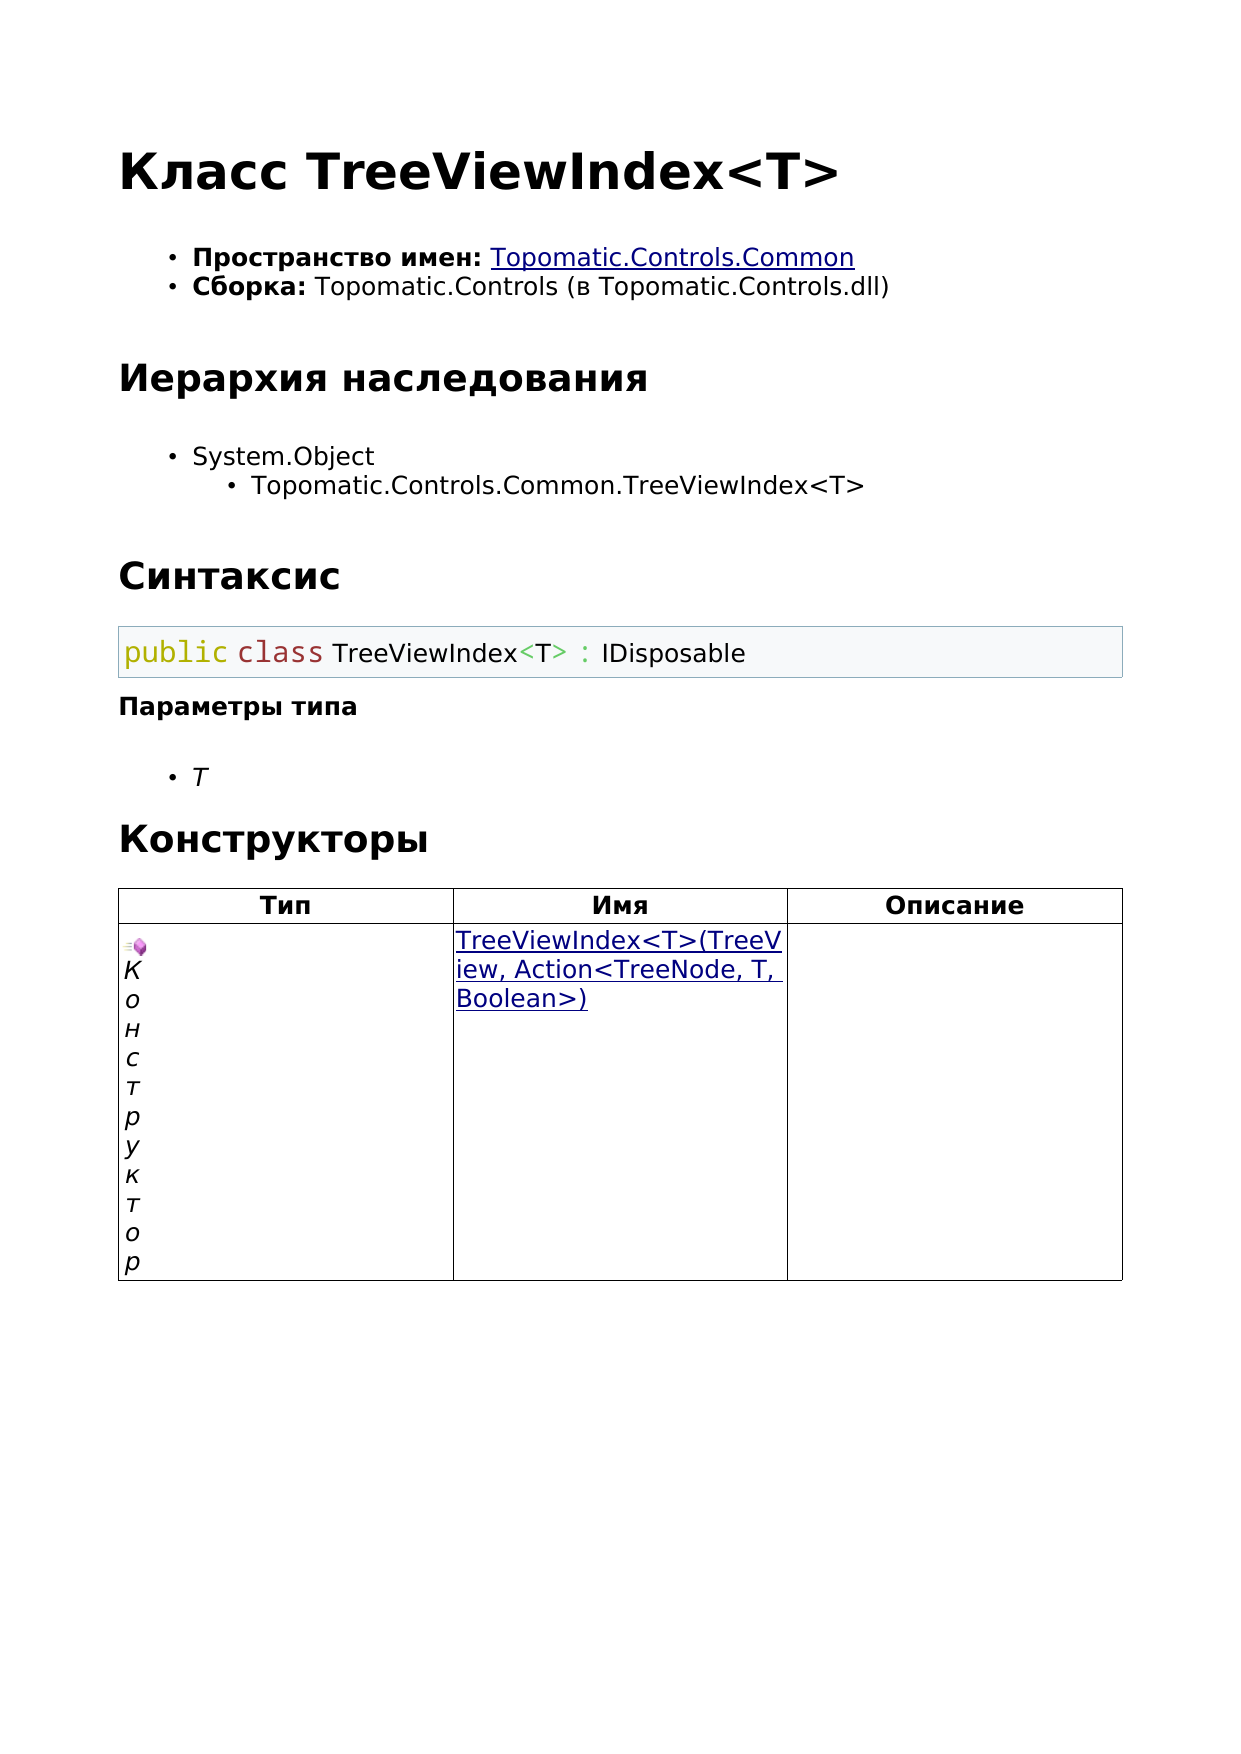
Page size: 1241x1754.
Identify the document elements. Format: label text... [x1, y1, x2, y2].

list Пространство имен: Topomatic.Controls.Common [177, 243, 1122, 272]
table_header Тип [119, 889, 453, 923]
picture [121, 938, 147, 956]
list System.Object [177, 442, 1122, 471]
table_cell [788, 924, 1122, 1280]
subtitle Иерархия наследования [118, 356, 1122, 400]
table_header Имя [454, 889, 787, 923]
list Сборка: Topomatic.Controls (в Topomatic.Controls.dll) [177, 272, 1122, 302]
table_cell TreeViewIndex<T>(TreeView, Action<TreeNode, T, Boolean>) [454, 924, 787, 1280]
table_header public class TreeViewIndex<T> : IDisposable [119, 627, 1122, 677]
table_cell [119, 924, 453, 1280]
subtitle Синтаксис [118, 554, 1122, 598]
subtitle Класс TreeViewIndex<T> [118, 143, 1122, 201]
list Topomatic.Controls.Common.TreeViewIndex<T> [236, 471, 1122, 500]
text Параметры типа [118, 692, 1122, 721]
list T [177, 763, 1122, 792]
subtitle Конструкторы [118, 817, 1122, 861]
table_header Описание [788, 889, 1122, 923]
